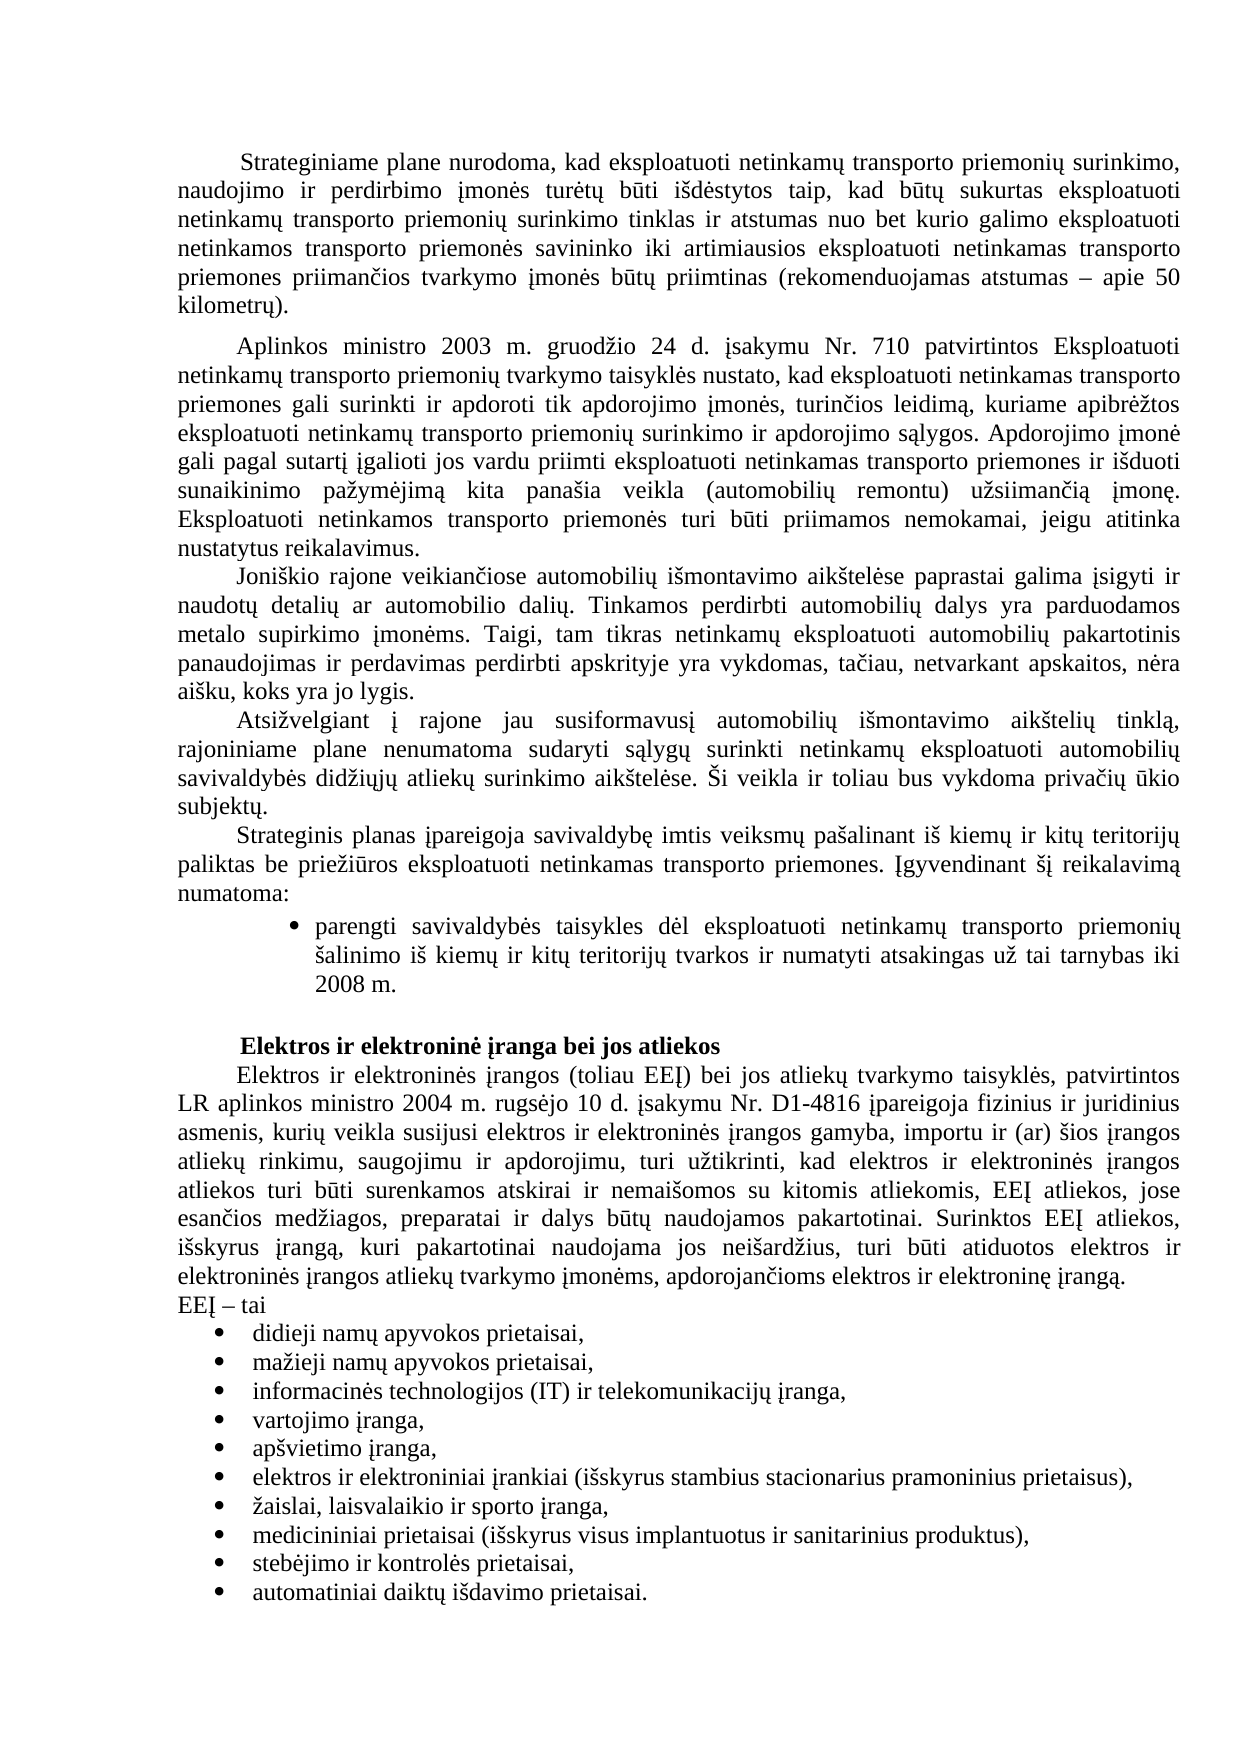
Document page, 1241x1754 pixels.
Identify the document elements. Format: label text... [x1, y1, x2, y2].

text  medicininiai prietaisai (išskyrus visus implantuotus ir sanitarinius produktus), [215, 1520, 1181, 1548]
text EEĮ – tai [177, 1290, 1181, 1318]
text  elektros ir elektroniniai įrankiai (išskyrus stambius stacionarius pramoninius prietaisus), [215, 1462, 1181, 1491]
text Elektros ir elektroninė įranga bei jos atliekos [177, 1031, 1181, 1060]
text  žaislai, laisvalaikio ir sporto įranga, [215, 1491, 1181, 1520]
text Strateginis planas įpareigoja savivaldybę imtis veiksmų pašalinant iš kiemų ir kitų teritorijų paliktas be priežiūros eksploatuoti netinkamas transporto priemones. Įgyvendinant šį reikalavimą numatoma: [177, 820, 1181, 906]
text Aplinkos ministro 2003 m. gruodžio 24 d. įsakymu Nr. 710 patvirtintos Eksploatuoti netinkamų transporto priemonių tvarkymo taisyklės nustato, kad eksploatuoti netinkamas transporto priemones gali surinkti ir apdoroti tik apdorojimo įmonės, turinčios leidimą, kuriame apibrėžtos eksploatuoti netinkamų transporto priemonių surinkimo ir apdorojimo sąlygos. Apdorojimo įmonė gali pagal sutartį įgalioti jos vardu priimti eksploatuoti netinkamas transporto priemones ir išduoti sunaikinimo pažymėjimą kita panašia veikla (automobilių remontu) užsiimančią įmonę. Eksploatuoti netinkamos transporto priemonės turi būti priimamos nemokamai, jeigu atitinka nustatytus reikalavimus. [177, 331, 1181, 561]
text  mažieji namų apyvokos prietaisai, [215, 1347, 1181, 1376]
text Joniškio rajone veikiančiose automobilių išmontavimo aikštelėse paprastai galima įsigyti ir naudotų detalių ar automobilio dalių. Tinkamos perdirbti automobilių dalys yra parduodamos metalo supirkimo įmonėms. Taigi, tam tikras netinkamų eksploatuoti automobilių pakartotinis panaudojimas ir perdavimas perdirbti apskrityje yra vykdomas, tačiau, netvarkant apskaitos, nėra aišku, koks yra jo lygis. [177, 561, 1181, 705]
text  informacinės technologijos (IT) ir telekomunikacijų įranga, [215, 1376, 1181, 1405]
text  automatiniai daiktų išdavimo prietaisai. [215, 1577, 1181, 1606]
text  didieji namų apyvokos prietaisai, [215, 1318, 1181, 1347]
text  apšvietimo įranga, [215, 1433, 1181, 1462]
text Elektros ir elektroninės įrangos (toliau EEĮ) bei jos atliekų tvarkymo taisyklės, patvirtintos LR aplinkos ministro 2004 m. rugsėjo 10 d. įsakymu Nr. D1-4816 įpareigoja fizinius ir juridinius asmenis, kurių veikla susijusi elektros ir elektroninės įrangos gamyba, importu ir (ar) šios įrangos atliekų rinkimu, saugojimu ir apdorojimu, turi užtikrinti, kad elektros ir elektroninės įrangos atliekos turi būti surenkamos atskirai ir nemaišomos su kitomis atliekomis, EEĮ atliekos, jose esančios medžiagos, preparatai ir dalys būtų naudojamos pakartotinai. Surinktos EEĮ atliekos, išskyrus įrangą, kuri pakartotinai naudojama jos neišardžius, turi būti atiduotos elektros ir elektroninės įrangos atliekų tvarkymo įmonėms, apdorojančioms elektros ir elektroninę įrangą. [177, 1060, 1181, 1290]
text  vartojimo įranga, [215, 1405, 1181, 1433]
text Atsižvelgiant į rajone jau susiformavusį automobilių išmontavimo aikštelių tinklą, rajoniniame plane nenumatoma sudaryti sąlygų surinkti netinkamų eksploatuoti automobilių savivaldybės didžiųjų atliekų surinkimo aikštelėse. Ši veikla ir toliau bus vykdoma privačių ūkio subjektų. [177, 705, 1181, 820]
text  parengti savivaldybės taisykles dėl eksploatuoti netinkamų transporto priemonių šalinimo iš kiemų ir kitų teritorijų tvarkos ir numatyti atsakingas už tai tarnybas iki 2008 m. [290, 911, 1181, 997]
text  stebėjimo ir kontrolės prietaisai, [215, 1548, 1181, 1577]
text Strateginiame plane nurodoma, kad eksploatuoti netinkamų transporto priemonių surinkimo, naudojimo ir perdirbimo įmonės turėtų būti išdėstytos taip, kad būtų sukurtas eksploatuoti netinkamų transporto priemonių surinkimo tinklas ir atstumas nuo bet kurio galimo eksploatuoti netinkamos transporto priemonės savininko iki artimiausios eksploatuoti netinkamas transporto priemones priimančios tvarkymo įmonės būtų priimtinas (rekomenduojamas atstumas – apie 50 kilometrų). [177, 147, 1181, 319]
